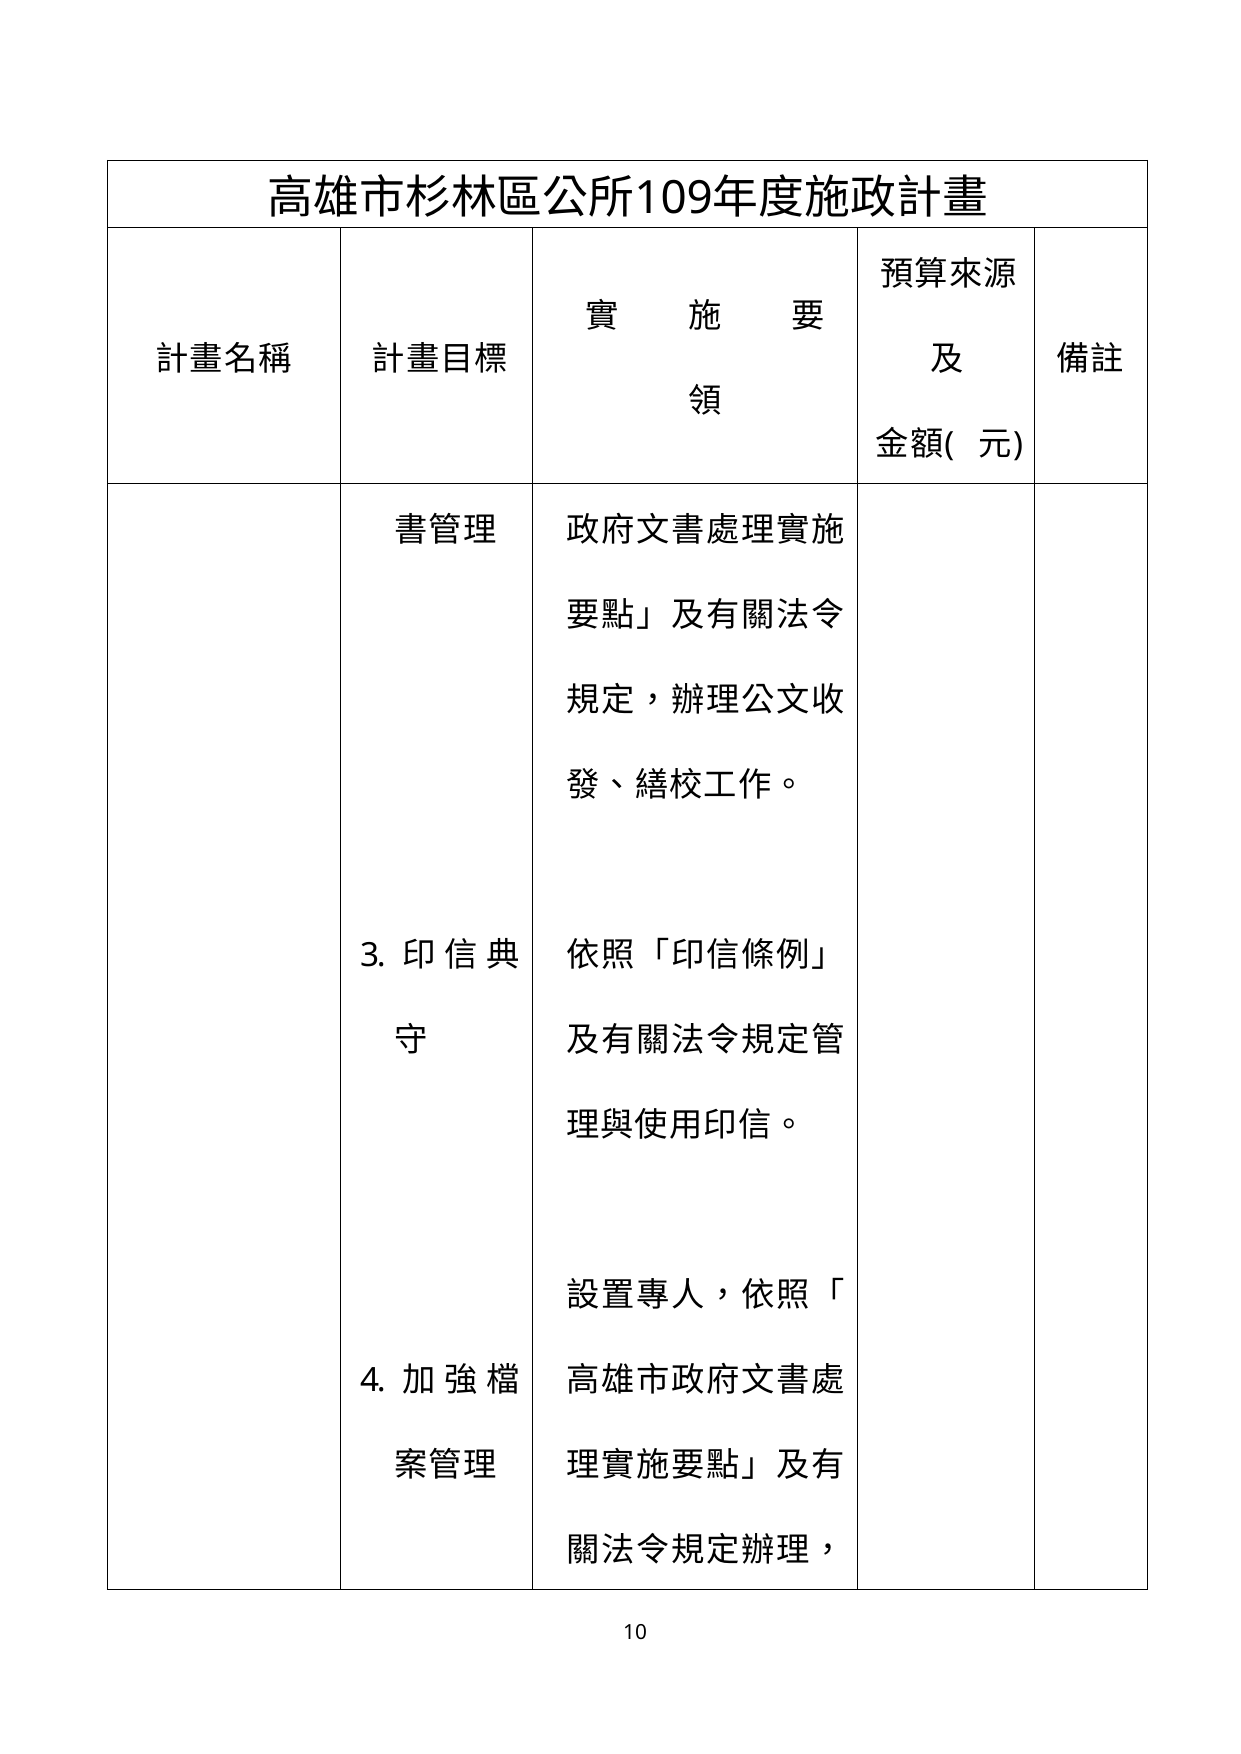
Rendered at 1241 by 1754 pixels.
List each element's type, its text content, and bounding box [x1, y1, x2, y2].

table_cell 書管理 3.印信典守 4.加強檔案管理 [341, 484, 532, 1589]
table_cell 壹、一般行政 一、秘書室業務 (一)文書檔案管理 (二)庶務（財產、廳舍）管理 (四)出納管理 (五)研考業務 （六）法制業務 二、人事業務 人事管理 三、主計業務 (一)歲計 (二)會計 (三)統計 四、政風業務 區公所業務 民政業務 公職人員選舉 健全基層組織 里幹事服勤管理 (四)里鄰長福利及講習 (五)改善市容查(通)報 (六)改善民俗 (七)調解業務 (八)宗教業務 (九)祭祀公業申請案件之處理 (十)地政業務 (十一) 國民教育 (十二) 社會教育暨家庭教育 (十三) 醫療防疫保健 (十四) 民防組訓 (十五) 動員應變業務 (十六) 原住民生活輔導 （十七） 客家業務 (十八) 災害防救 (十九) 文化資產相關事宜 (二十) 役政業務 二、農業業務 （一）農地 管理 （二）農業推廣與糧食生產調查 （三）水土保持 （四）林務 管理 （五）畜水產業務 （六）其他 三、經建業務 (一)各項工程管理 (二)都市計畫 (三)水利業務 (四)建築管理 (五)工廠校正暨營運調查 (六)商品標示抽查 （七）稅務工作 四、社政業務 (一)社會福利 (二)社區發展管理 (三)社會救助 （四）社會運動 (五)全民運動 [108, 484, 340, 1589]
table_cell [1035, 484, 1147, 1589]
table_cell 計畫名稱 [108, 228, 340, 483]
table_cell [858, 484, 1034, 1589]
table_cell 備註 [1035, 228, 1147, 483]
table_cell (1)蒐集輿論反映資料，專人慎重處理，以達行政效率。 (2)機密案件依照規定辦理，以確保文書作業安全。 切實依照「高雄市政府文書處理實施要點」及有關法令規定，辦理公文收發、繕校工作。 依照「印信條例」及有關法令規定管理與使用印信。 設置專人，依照「高雄市政府文書處理實施要點」及有關法令規定辦理，使文卷案案可稽，並加強作業效率，提昇管理與應用功能。 (1)財產增減、移動登帳報告登記。 (2)財產增減月報、半年報、報廢表之編擬年統計表並定期(不定期)盤點清查。 （3）「市有財產管理系統」線上作業。 充實辦公廳設備，維護公共安全及營造優質洽公環境品質。 汰換及增購資訊硬、軟體設備，提升本所網路品質及資通安全。 (1)財產撥入接收捐送及購置之處理。 (2)財產之購置及營造請購單證簽辦與核定。 (3)財產之採購依據政府採購法相關規定辦理。 (4)採購驗收完畢後，採購單位將財產增加單、發票及有關文件，送會計單位查核確認後為財產之登記。 (1)房地產等不動產權登記。 (2)辦理一般產權責任簽證。 (3)房地產租借事項。 (4)一般財產租借事項。 (5)租借爭執處理。 (1)財產損毀及遺失之調查理賠事項。 (2)財產保護及修繕事項。 (3)擬訂消防防護計畫書，依規定進行消防編組，定期進行消防演練，期能落實火災、地震等災害預防。消防設備及飲水設備安全檢測。 (4)財產稅費及防護保險之處理。 (1)財產之報損、報毀或撥出之核定。 (2)辦理動產變賣標售事項。 (3)財產各項報表編報。 (1)車輛購置、贈與、移撥及報廢。 (2)車輛登記檢驗領照納稅事宜。 (3)車輛之保險事項。 (4)車輛之調派。 (5)油料與材料、工具報銷。 (6)車輛耗油量月報表之編造。 (7)車輛肇事之處理。 (1)車輛檢修報告及經費報銷。 (2)未合保養及修理事項之處理。 （1）依工友管理規定及勞動基準法辦理。 （2）依高雄市政府事務勞力替代措施推動方案及相關規定辦理。 (1)單位及人員清潔檢查工作。 (2)辦公處所佈置及調整建議。 (3)配合清除髒亂有關推行衛生清潔檢查工作。 (4)辦公廳內外環境之美化。 (5)辦公廳搬遷、計劃、進度、合約簽訂。 將拍賣案予以公告並及時依限將處理情形函復法院。 (1)編製年度物品購置概算。 (2)成躉採購之物品核定。 (3)辦理有關事務物品之採購。 (4)事務機械器具之保管養護。 (5)運動器材之保管養護。 (1)物品驗收後之處理。 (2)非消耗性物品之借用登帳。 (1)報廢物品之處理。 (2)物品收支月報。 (3)物品收支登帳。 (1)依據政府採購法規定辦理招標公告。 (2)開標結果之簽報。 每半年填報半年報表，每年填寫年報表送財政局備查。 現金(支票)出納保管，經常與各課室密切維繫協調，依法執行，收支隨時登記，數字力求正確無誤確實。 (1)協助各課室提出研究發展計畫以助益區政革新。 (2)依照研究單位或個人所提研究計畫呈報市府敘獎。 (1)切實執行稽催工作，掌握公文處理流程。 (2)加強實施本所訂定之「人民陳情案件作業流程處理期限」，以提高時效。 (1)上級交辦及重要業務列入追蹤管理。 (2)有關業務之協調與連繫。 (1)研擬下年度施政計畫先期作業，函報民政局審核後報府審議。 (2)擬訂下年度施政計畫草案報府審查並轉送市議會核備。 (1)賡續辦理本所為民服務平時考核工作。 (2)繼續實施「表揚績優地方人士實施要點」鼓勵提倡熱心公益者。 (3)與人民有關業務做到單一窗口櫃台化，達到一貫作業要求。 (4)規劃辦理以電話及通訊處理申請案件及簡化各項申請書表及其流程，以達到便民目的。 (5)舉辦為民服務工作人員講習及分組研討以提高素質。 (6)提供民眾便捷的各種意見反映管道。 (7)撰擬每年度為民服務工作績效報告。 (1)配合市府資訊中心戶役政電腦連線，持續推動辦公室自動化，並加強培訓區政資訊人員備用。 (2)申請資訊設備，推動辦公室自動化。 (1)人民陳情案件 均依規定追蹤列管,期限內辦妥以達便民措施。 (2)接獲人民訴願案即予列管，詳查處理情形，以合情、合理、合法的原則，慎重妥善處理。 (1)加強宣導國家賠償法相關條文。 (2)如有發生國家賠償事件依國家賠償法相關規定辦理國家賠償。 研究不適合實際之有關法規建議修訂或廢除。 (1)依「各機關職稱及官等職等員額配置準則」等規定檢討組織編制。 (2)推動策略性人力資源管理措施及落實顧客導向之人事服務，貫徹分層負責，權責劃分明確，公文流程縮短，發揮行政效能。 (1)依法組成本所甄審委員會，以公開、公平、公正辦理陞遷審議。 (2)職務出缺，除由現職人員陞補外，均申請分發考試及格人員，以貫徹考用合一政策，或依業務需要商調他機關現職人員。 (3)依法辦理本所公 務人員任免遷調及銓審作業。 依據「身心障礙者權益保障法」、「進用身心障礙人員作業要點」規定進用身心障礙人員。。 (1) 綜覈名實、信賞必罰，建立平時考核動態資料，作為考績獎懲及任免遷調之依據。 (2)依相關法令公正、公平辦理另予考績、年終考績及專案考績。對平時工作積極、業績優異或品德操守良好，有具體事蹟之人員予以激勵表揚。 (3)依照「行政院及所屬各機關公務人員平時考核要點」等相關法令加強勤惰管理，強化公務紀律，落實單位主管督導責任。 (1)加強推動「公務人員終身學習推動方案」、「各機關鼓勵公務人員積極學習英語具體措施」及「型塑學習型政府行動方案」,「推動公務人員數位進修計畫」等方案，派員參加各項訓練，培養公務人員創新觀念，提昇服務品質。 (2)鼓勵員工在職進修，積極參與各項研習課程,提升本所公務人員人力素質。 (1)按中央有關規定覈實支給員工待遇、獎金、子女教育補助費、各項生活津貼等其他給與維護員工權益。 (2)確依「公教人員保險法」辦理公務人員公保事宜。 (3) 依據「高雄市政府補助公教人員健康檢查作業規範」，推動公教人員健檢補助方案鼓勵員工參加健檢，並提供各合格醫院診所健檢資訊予同仁知悉。 (4)全民健康保險：依全民健康保險法及有關規定辦理公務人員及其眷屬全民健康保險。 (1)依規定辦理退休、撫卹、資遣案件，並購買獎牌、紀念品等贈送退休人員。 (2)主動宣導有關公務人員退休撫卹之相關權益事項。 (3)依規定實施退休人員照護事項。 (4)依規定核發月退休金、遺屬年金、月撫卹金及三節慰問金，充分照護退休、撫卹人員。 (5)按時繳納當月退撫基金費用；推動退休公務人員參與志願服務。 (1)切實執行差勤管理，對本所員工出勤，每月依規定實施不定期抽查維護辦公紀律。 (2)落實職務代理制度，建立職務代理人名冊，確實執行。 賡續建立或更新機關與個人資料，按時填送各項表報。 配合ecpa人事服務網路平台，賡續推動「人力資源管理資訊系統」（WebHR），並隨時異動更新，維持人事資料即時性與正確性。 加強實施員工參與及建議制度，以提升行政效率。利用集會等各種傳遞訊息方式，加強宣導性騷擾、性別歧視防治觀念及申訴管道，並依限填報相關資料參加市府推動性別主流化。 積極推動員工協助方案，提供符合同仁、主管及機關在工作上、生活上及健康上需求之服務措施。 依中央及地方政府預算籌編原則、高雄市總預算案歲出概算編製應行注意事項及高雄市總預算編製作業手冊及有關規定，就各業務單位工作計畫所需，核實編製年度歲入與歲出預算。 。 預算完成法定發布或核定保留程序後，依各機關單位預算執行要點及市府補充規定，參照各業務單位年度工作計畫進度，編製預算(保留)分配表函報本府主計處核定後付諸實施，並切實監督執行。 依各機關單位預算執行要點規定，執行年度預算時，如有合於中央及地方政府預算籌編原則所定得請求提出追加(減)預算情形者，得報請市府核准辦理；如有合於預算法第七十條各款情事且經檢討年度預算相關經費確無法容納，得申請動支第二預備金；另依高雄市政府動支災害準備金作業要點規定，及時辦理動支災害準備金作業。 (1)經費動支簽核應與預算編列用途相符;預算執行應與計畫進度相合，如有落後，促請業務單位注意檢討改進。 (2)採購計畫應依政府採購法及相關子法規定程序辦理。 (3)健全財務秩序，加強財務內控，除嚴格審核各項收支憑證外，不定期實施現金、票據與證券查核等。 (4)依據簿籍按月編製會計月報;上半年編製半年結算報告，按年編製年度會計報告。 (5)各項支付案件依法審核，除採購卡給付項目外，儘速隨到隨辦，完成支付手續。 (1)辦理區公所應辦公務統計業務及執行情形之檢討。 (2)辦理各類公務統計報表之審核與管理。 (3)編製區政統計總報告。 (4)辦理公務統計報表內部稽核。 (5)配合及協調辦理各項統計調查工作。 (6)兼(協)辦統計調查人員之遴選與聯繫。 選定易滋弊端業務項目辦理業務稽核，先期發掘業務缺失並提出改進措施。 透過各種會辦案件或召開政風座談會及執行專案訪查，研提業務興革建議，提昇機關廉能形象。 聘請具法律素養之專家、學者，利用各種集會場所講解端正政風、防制貪瀆相關法令，增進員工法律常識。 檢討本所「無效率不便民」之行政規章，並透過廉政會報及主管會報適時修正，以提昇行政效率及消弭貪瀆成因。 主動發掘員工廉能事蹟，簽報首長公開表揚或獎勵，樹立公務員優良典範。 利用各種集會場所及透過媒體、網路宣導相關政風法令及鼓勵民眾勇於檢舉貪瀆不法。 辦理政風實況問卷調查，以瞭解本所政風實況，作為改善政風，策進預防貪瀆不法之參考。 (8) 依據「高雄市政府員工廉政倫理規範」暨本府準用「行政院及所屬機關機構請託關說登錄查察作業要點」妥處相關案件，並依規定登錄建檔。 (9)主動配合業務單位活動加強辦理反貪、反詐騙及消費者保護等宣導作為。 加強公務機密維護宣導工作。 實施定期與不定期機密維護檢查，發現缺失立即簽請改進。 定期辦理公務文書資料密等變更註銷作業。 針對重要行政會議及採購底價等易滋洩密事項或有關國家安全、國家利益事項，協調策訂嚴密專案保密措施，杜絕洩密情事。 加強洩密資料蒐報及查處。 協助機關推動資訊使用管理稽核，配合資安演練，機先消弭資安事件，有效確保機關資訊安全。 實施定期與不定期預防措施安全狀況檢查，發現缺失立即簽請改善。 依據本所門禁管理安全措施確實辦理並配合保全公司，加強巡邏查察，以確保機關安全。 配合春安、十月慶典或專案期間安全維護會報，落實安全維護功能。 依據「高雄市政府及所屬各機關處理人民陳情案件要點」及「高雄市政府處理民眾抗爭事件處理程序及聯繫作業要點」有關規定，協調主管單位妥處民眾集體陳情案件，加強重大偶突發或危安事故之預警資料蒐報，並於事件發生1小時內，通報上級機關。 蒐集違反國家安全法第2條之1情事及有關危害國家安全及影響國家利益之資料，提供調查機關處理。 加強查察員工品德生活違常、行政缺失等情事，審慎研析案情，以發掘貪瀆不法。 對易滋弊端之業務，如採購案件，積極發掘，查處貪瀆不法案件。 依據行政院頒「獎勵保護檢舉貪污瀆職辦法」，受理各類檢舉案件，並依法審慎處理。 依據總統副總統選舉罷免法暨公職人員選舉罷免法及相關規定辦理。 高雄市里區域調整暨鄰編組辦法規定，要求各里辦公處擬訂年度工作計畫報區公所審核，並注意其執行績效，適時加以考核。 召開里業務聯繫會報，報告業務狀況、檢討改進里行政工作之推行及彙集建議案作妥切之處理。 特優里鄰長就現任且 無不良事蹟者，依規定程序及名額提經區務會議通過後報請市政府頒獎表揚。 結合轄內各單位整體力量，推動地方建設，提高服務品質。 (1)依據高雄市政府民政局訂頒之「高雄市里幹事服勤要點」辦理。 (2)訪問目的為瞭解里民一般狀況，發現困難問題主動為其服務。 (3)適時整理戶長資料之異動，並將訪問結果登記在戶長資料卡。 (4)為強化里幹事之勤，由民政課長及督導考核小組分定期與不定期方式赴里督導，並填訪查表送區長核閱，區長並作重點督導。 舉行里幹事工作會報，由各課室主管，提示工作事項，著重工作檢討、疑難問題之解決，並作成紀錄送區長核閱。 擬訂鄰長講習計畫，以溝通作法，促進政令之推行。 (1)擬訂鄰長參訪各項建設活動計畫及參加注意事項。 (2)調查參加參訪各項建設活動人數。 (3)依照計畫分梯次執行。 里鄰長於任期內死亡者，發給1次喪葬補助暨遺族慰問金，其標準如下： (1)里長：2萬元。 (2)鄰長：1萬5仟元。 每位鄰長每人每月2,000元交通費。 每位里鄰長每人每月240元。 依據全民健康保險暨相關規定辦理。 (1)要求里幹事鼓勵並宣導轄內市民自動自發(反映)改善市容。 (2)依據「高雄市政府改善市容查(通)報實施要點」辦理，對改善市容案件儘速填寫查(通)報，逕送業務有關機關辦理，並轉報市府處理。 在轄區內如有發現廢棄車輛，要求各里幹事及時查報並函轉警察單位辦理。 (1)勸導農曆7月普渡及同一主神祭典在同一天舉行。 (2)宣導中元節配合集中焚化紙錢。 (3)執行祭典拜拜節約不赴宴、不宴客，公務員率先倡導力行。 (1)組織改善民俗勸導小組勸導民眾實踐節約。 (2)勸導市民參加集團「婚禮」力求節約，不舖張。 利用各種集會(里民大會及寺廟基層會議)時宣導。 (1)利用各種集會，廣予宣導調解功能。 (2)及時召開調解委員會議調解糾紛。 每月第二週週六服務區民 不定期清查、訪視轄區內未登記之寺廟、教會(堂)，積極輔導辦理登記。 (1)加強財務稽核。 (2)輔導健全組織。 (3)掌握動態，出席各項會議。 (4)加強溝通互動、協助解決各項疑難問題。 輔導節約祭典費用，興辦公益慈善活動，以彰顯宗教慈悲濟世、教化社會、造福人群之精神。 (1)輔導祭祀公業土地派下提出祭祀公業土地登記。 (2)核發祭祀公業派下員證明。 配合宣導公告土地現值相關事宜。 (1)依耕地三七五減租條例、高雄市耕地租約登記自治條例及相關法令規定辦理耕地租約續訂、變更、終止、註銷、更正等事項。 (2)依耕地三七五租約清理要點及相關法令規定清理耕地三七五租約，遇有租約資料與實情不符部分，則後續依有關規定辦理。 (3)對於訂有三七五租約者，隨時與地政事務所聯繫依異動情形（例如終止租約、徵收、重劃、重測、分割、合併）釐正租約登記簿冊。 (1)依耕地三七五減租條例、高雄市政府及各區公所耕地租佃委員會設置要點、高雄市各級耕地租佃委員會調解調處須知等關法令規定辦理耕地租佃爭議調解。 (2)審查租佃爭議調解申請案之資格與附繳證件，並於調解前先實地勘查土地使用現況。 (3)調解會議決議內容應具體明確，會議紀錄（含筆錄）應報市府備查。 (4)經調解成立案件函報市府耕地租佃委員會發給證明書，調解不成立案件移請市府耕地租佃委員會調處。 (5)如遇天災時，召開耕地租佃委員會，勘查歉收情形，並議定減租辦理，陳報市府。 召開租佃委員會辦理。 配合非都市土地使用管制規則第5條規定，查報違反非都市土地使用管制。 (1)召開「強迫入學委員會」，執行強迫入學條例施行細則有關規定事項，並隨時追蹤中輟通報學生，執行強迫入學規定。 (2)適時調查區內學齡兒童，確實審核戶籍資料，並依學區劃分填送入學通知單。 (3)配合各校輔導休學或中輟之學生，繼續完成9年國民教育 (1)加強配合推行莊敬自強端正禮俗宣導。 (2)適時配合舉辦各種社教活動。 (3)洽請社團寺廟舉辦有意義的文教活動。 (4)加強宣導守法觀念，鼓勵社區自主精神意識，以塑造優質環境，培養居民認同感。 （5）辦禮春秋季藝文活動及國語文競賽。 (1)協助衛生單位推行醫療保健及公共衛生工作。 (2)鼓勵市民按時接受各項疫苗接種。 (1)每月定期召開登革熱區級防疫指揮中心會議，建立跨單位合作機制。 (2)輔導各里成立環境整頓或環境改造相關工作之志工隊。 (3)規劃辦理里鄰長登革熱研習會及社區民眾登革熱衛教宣導。 (4)請里幹事查報各轄區破損空屋並函報各權管單位。 (5) 每里成立「里登革熱防治小組」，每週反登革熱日動員巡查環境，參與里民衛教宣導。 (6)協調各權責機關根本處理轄區內積水地下室、破損空屋、髒亂空地、廢輪胎廠、回收場、陽性水溝、大型隱藏性孳生源。 (7)落實大雨後48小時七大列管點複查及登革熱防治工作。 (1)流感大流行時， 配合衛生單位執行轄區臨時集中收治隔離場所防治措施。 (2)利用各種集會協助宣導市民接種流感疫苗及流感防治措施。 (1)協助宣導預防食品中毒5原則：要洗手、要清潔、要生熟食分開、要徹底加熱、要低溫保存。 (2)協助宣導民眾均衡攝取各類新鮮食物，減少因攝取大量單一食物而提高特定汙染物質之風險。 (1) 每年主動連繫衛生單位(各區衛生所或衛生局)媒合講師，針對所轄里長、里幹事辦理至少一小時自殺防治守門人教育訓練課程，落實守門人功能，里長與里幹事分計各達轄區里數80%以上，並逐年調升至100%。 (2)利用行政資源及各項集會協助推動安心專線：「800788995」。 落實社區內自殺高風險個案之發掘、關懷、轉介及通報。 (1)針對社區網絡內里長、里幹事辦理菸、酒、毒品防制宣導課程，以增進防制知能，建立社區藥物濫用防制網絡，提升預防成效。 (2)協助宣導「酒癮治療服務方案」與醫療院所合作，提供酒癮治療服務並補助醫療費用。 (3)協助宣導24小 時不打烊免付 費戒毒成功專 線 0800-770-885， 戒菸專線 0800-636-363 及「室內公共場 所、室內三人以 上工作場所及 大眾運輸工具 內全面禁止吸 菸，違者將罰鍰 2千至1萬元」)。 配合參加衛生單位辦理針對社區網絡內里長、里幹事社區(疑似)精神病患辨識及護送就醫技巧訓練。 (1)於跑馬燈或LED 看板播放「檳榔 子本身就是致 癌物，即使不加 紅灰、白灰、荖 花、荖葉等添加 物，嚼它就是會 致癌」及「政府 提供免費子宮 頸癌、乳癌、大 腸癌、口腔癌四 項癌症篩檢，符 合篩檢資格民 眾請洽各區衛 生所。 (2)協助衛生所辦理社區到點設站癌症篩檢工作。 (1)協助「弱勢個案就醫補助」宣導。 (2)協助開立弱勢認定標準證明文件。 召開推行會報及檢討會。 加強各社區、機關學 校環境清潔綠美化。 （1）加強社區共共衛生設施及家戶衛生教育。 （2）資源回收及垃圾減量。 （3）廚餘回收再利用。 (1)依據內政部國防部函頒「民防團隊編訓服勤實施規定」辦理。 (2)本區民防團、分團經常檢討。 依上級規定辦理。 遵照上級所頒演習計畫及規定辦理。 調查戰時可動員人力、物力，隨時掌握動員及徵購徵用。 （1）運用民間及學校力量協助維持交通安全。 （2）人口密集處逐年增設消防栓，以加強防火設施。 (1)依據市府年度動員分類執行計畫策訂本區動員執行計畫。 (2)辦理動員之協調、訓練與演習工作。 (1)配合辦理原住民微型經濟活動貸款、專門人才獎勵、購屋補助、整修建住宅補助及綜合發展基金貸款、國宅配售、法律服務、協助解決生活上所遭遇之困境，使其獲得實質之照顧。 (2)積極鼓勵原住民青年參加職業訓練，習得一技之長，提升生活水準。 (3)宣導原住民登記族別，提升族別註記率。 (4)輔導原住民加入全民健康保險、國民年金，保障醫療權益。 (5)輔導原住民繳納國民年金。 （1）辦理慶祝全國客家日活動。 （2）辦理客庄民俗節慶、客家產業等特色活動。 （3）營造客庄聚落環境風貌。 （4）成立客語推行委員會，協助轄區推動客語教學及客家文化活動。 (1)依轄區特性舉行防火防災(防颱、防震)宣導。 (2)印製相關防火宣導資料、標語實施里鄰宣導。 (3)利用里民大會及鄰長會議宣導居家防火、用電安全等防災宣導。 (4)輔導市民自行購置維護滅火器等消防器材及裝設照明及監視錄影設備。 (1)依據「高雄市地區災害防救計畫」及災害防救法相關規定辦理。 (2)配合「市級災害應變中心」之成立，於內部成立「緊急應變小組」，執行「災害應變中心」交付之各項災害防救任務。 (3)執行災情查報任務，並將災情彙整定時回報「災害應變中心」。 (4)整合災害防救相關業務，並由專人辦理。 (1)依據文化資產保存法相關規定辦理。 (2)協助古蹟、歷史建築提報。 (3)文化資產突發事件緊急通報。 (1)協助市政府調集役政人員，辦理役政人員在職訓練。 (2)依據規定辦理本區內兵要地誌調查。 (1)辦理役男兵籍調查及因戶籍遷出(入)之役男除、列額異動管理。 (2)辦理役男徵兵檢查體檢等事宜。 (3)辦理役男軍種、兵 科、籤號抽籤事宜 ，以確定其所徵集 之軍種及順序。 (4)辦理常備兵、補充兵、及替代役徵集入營事宜。 (5) 辦理役男申請變 更體位複檢、體位 未定複檢等事宜。 (6)辦理在學學生因 故休、退學之緩徵人員處理等事宜。 (7)為役男條件符合 者，依規定辦理延 期入營事宜。 (8)依規定辦理妨害 兵役案件及行方 不明役男查察，並 會請戶政所、警察 局、境管局等單位 ，協助查案。 (9)將本區就讀軍、 警校 之學生列名 管理及註記，若因 故未就讀，則納入 徵處。 (10)辦理役種區劃 、提前退伍申請及 禁、免役案件處理 。 (11)受理役男替代 役申請及出國請申 請各項業務。 (1)辦理服兵役役男家屬生活扶助各項業務。 (2)辦理服兵役役男列級家屬各項生育及喪葬補助事宜。 (3)協助推行役政有功人員表揚。 (4)配合上級兵役宣導、在營軍人死亡之遺族家屬妥善照顧及異動。 (5)辦理服兵役役男列級家屬醫療及全民健保補助。 (1)辦理後備軍人異動管理、緩召業務。 (2)線上歸鄉報到清查及更正、輔導就業、在職訓練等工作。 (3)協助高雄市後備指揮部辦理後備軍人教育及點閱召集。 (4)受理後備軍人退伍令遺失或破損補換發、轉免役等各項申請事宜。 (1)依照替代備役男管理作業規定辦理異動連繫掌握替代役備役動態，辦理退停役列管作業。 (2)依照替代役備役男管理規定，辦理替代役備役役男轉、免、回、除、禁役作業。 (1)系統維護管理 (2)系統財產之管理 依據農業用地作農業設施容許使用審查辦法辦理。 受理區民申請，檢證勘查，並依據「農業用地作農業使用證明認定」審查，符合後由本所核發證明書。 （1）維護農民福祉 及生態環境，遵 照上級政府訂 頒計畫辦理確 保糧食供需平 衡。每年分為一 期作及二期作 下里受理、勘查 與編造清冊。 （2）稻田多元利用 -種植景觀綠肥 ，美化市容。 打造高產值有機養生精緻農業。 （1）依規定設置農情田間調查員分區、分段調查，彙整查報資料力求準確以供上級分析。 (2)每月份執行各花卉、雜糧及蔬菜等作物產量預測。 (1)天然災害發生期間，由本所查報災情，並立即速報給上級以作即時之應變。 (2)如經農委會公告本市達到農業天然災害現金救助區，則本所成立工作小組啟動現金救助工作，受理申報、現場勘認與編造清冊等業務。 加強輔導農民農藥使用安全，對農作物病蟲害有效防治及農藥殘留。另配合上級政府辦理滅鼠工作，以防鼠害。 提高農地利用價值輔導農民以科技方法協助農業生產俾增進農業生產力，提高農民所得。 (1)山坡地違規使用查報取締管理。 (2)山坡地保育利用宣導。 (3)衛星影像變異點查報。 於每年5至9月實施檢測工作，並依下列辦法受理申請： (1)平地造林依照行政院農業委員會訂定「平地造林直接給付及種苗配撥實施要點」，確實執行。 (2)山坡地造林依照行政院農業委員會與行政院原住民族委員會訂定「獎勵輔導造林辦法」辦理。 （1）依規定每月調 查區內魚塭放 養量及收穫量 作為產銷輔導 資料。 （2）陸上魚塭養殖 漁業登記證之 申請業務。 配合市府訂定計畫辦理調查作業。 (1)依據「查編與農業經營不可分離土地作業要點」辦理。 (2)受理申請期間為每年五月一日至五月三十一日；實地會勘時間為每年六月一日起至六月三十日止；並於每年七月三十一日前造冊。 依據「農耕用機器設備及農地搬運車使用免徵營業稅燃料用油作業須知」及「農業機械使用證申請及發證須知」辦理執行。 從葫蘆種植、雕刻、運用行銷、開發市場及創造商機。 協助執行颱風災害復建工程。 依據新制定高雄市市區道路管理自治條例及102年6月7日「『區公所與各局處業務待釐清事項』會議紀錄」6公尺以下道路及其附屬設施由區公所負責改善養護。 辦理各植樹綠化道路之養護工程。 核發都市土地使用分區證明書。 (1)建請市政府清疏區內各區域排水圳,促使排水暢通。 (2)建請市政府整治或清疏區內野溪,改善淤積問題以利排水。 (3)中小排水（一般排水）管理、新建、修建及計畫提報。 (1）雨水下水道管理、新建、修建及計畫提報。 (2）高雄市政府委託辦理事項 （3）道路側溝新建、修建及計畫提報。 (4)災修工程案件提報。 辦理高屏溪水質水量保護區水源保育與回饋計畫事項 (1)協助核發無自用農舍證明書。 (2)違章建築查報,請高雄市政府依法拆除違建物。 於每年6月1日至7月10日協助高雄市政府經濟發展局辦理轄內工廠校正及營運調查，以便掌握工廠營運實況及其家數。 配合市府執行本市商品標示抽查。 （1）配合財稅相關 單位辦理各項 稅務宣導。 （2）財產稅（房屋 稅、地價稅）補 單事宜。 (1)辦理中低收入老人生活津貼。 (2)辦理中低老人暨身心障礙者特別照顧津貼。 (3)辦理重陽節敬老活動暨禮金發放。 (4)受理優惠記名卡的申請。 （5）辦理設籍本市1年且年滿65歲以上老人參加全民健保自付額補助及核退事宜。 (6)結合社區資源宣導「老人免費裝假牙」政策。 (1)辦理身心障礙證明製作相關業務。 (2)身心障礙者健康保險保險費補助。 (3)辦理各項身心障礙者生活補助、生活輔助器具費用及日間照顧及住宿式照顧費用補助。 (4)輔導身心障礙者減免汽車牌照稅及申報綜合所得稅,享有身心障礙者特別扣除額。 (5)身心障礙者就業服務、職業訓練宣導。 (6)辦理中低老人暨身心障礙者特別照顧津貼。 (7)辦理身心障礙者優惠記名卡的申請。 (1)辦理弱勢單親家庭子女生活、教育補助申請，經調查、核定後，列冊補助。 (2)受理特殊境遇家庭緊急生活扶助與子女生活津貼、托育津貼及教育補助證明等之申請審核及核定。 (3)受理弱勢家庭兒童及少年緊急生活扶助申請與初審，函送社會局複審及核定。 （4）辦理育有未滿二歲兒童育兒津貼。 (5)受理特殊境遇家庭身分證明之申請審核。 (6)受理設籍前新住民遭逢特殊境遇之家庭扶助之申請審核及核定。 (7)辦理弱勢兒童及少年生活扶助之申請審核及核定。 (8)受理弱勢兒童及少年醫療補助之申請與初審，送社會局複審、核定。 區公所里幹事及其他執行兒童及少年福利業務人員，於辦理經濟扶助案件審核或執行社會救助等業務時，應主動關懷轄內兒童及少年，發現符合兒童及少年保護者應立即通報社會局。 (1)輔導社區會務財務功能健全。監督並輔導社區生產建設基金之運用與管理並定期（一年）查核存款情形。 (2)推展社區工作業務。 (3)督導社區確實辦理成果維護。 (4)輔導社區發展協會注重在地人才培力，促進永續經營。 (5)輔導社區發展協會推行社區福利服務。 (6)協助社區建立在地特色。 （1）結合社區資源宣導長期照顧服務。 （2）協助發掘及通報社區有長期照顧需求個案至本市長期照顧管理中心。 (3)協助盤點轄區內的社區閒置空間，轉型設置長照服務使用。 協 協助衛生所結合社區組織、團體共同推動社區健康營造。 (1)辦理低收入戶、中低收入戶暨各項社會福利事項申請。 (2)積極輔導低收入戶、中低收入戶就業自立。 (3)結合民間慈善資源辦理寒冬送暖，加強對低收入戶及中低收入戶家庭之照顧。 (1)辦理經濟弱勢傷病醫療、看護費用補助。 (2)辦理低收入戶及中低收入戶第五類福保身分納保業務。 辦理生活陷困之中低收入戶及低收入戶及經濟弱勢民眾急難救助申請，並評估層轉衛生福利部申請救助。 (1)依災害救助相關規定核發救濟金。 (2)建立救災物資及儲備作業機制，暢通災害期間救災物資調動管道。 (3)整備充實災害收容救濟站，辦理災害期間災民收容安置作業 配合上級政策落實全民健保工作。 依據國民年金法辦理被保險人所得未達一定標準資格辦理申請案件之受理、審核及年度總清查工作。並辦理欠費保險人訪視工作及地區性宣導活動等事項。 配合勞政單位宣導就業相關資訊。 （1）訂定各項慶典活動計畫。 （2）召集籌備會研討活動內容，熱烈慶祝各項慶典節日。 （3）表揚模範父親及母親活動。 (4)辦理重陽敬老活動。 配合市政府舉辦各 項體育活動，增進國 民強健體魄、身心健 康。 (1)專人辦理國民體 育業務。 (2)配合體育署及本 市推展全民運動 政策，規劃主、 承辦體育活動、 輔導及推動區內 社會團體辦理體育活動。 [533, 484, 857, 1589]
table_cell 計畫目標 [341, 228, 532, 483]
table_cell 預算來源及 金額(元) [858, 228, 1034, 483]
table_header 高雄市杉林區公所109年度施政計畫 [108, 161, 1147, 227]
table_cell 實 施 要 領 [533, 228, 857, 483]
